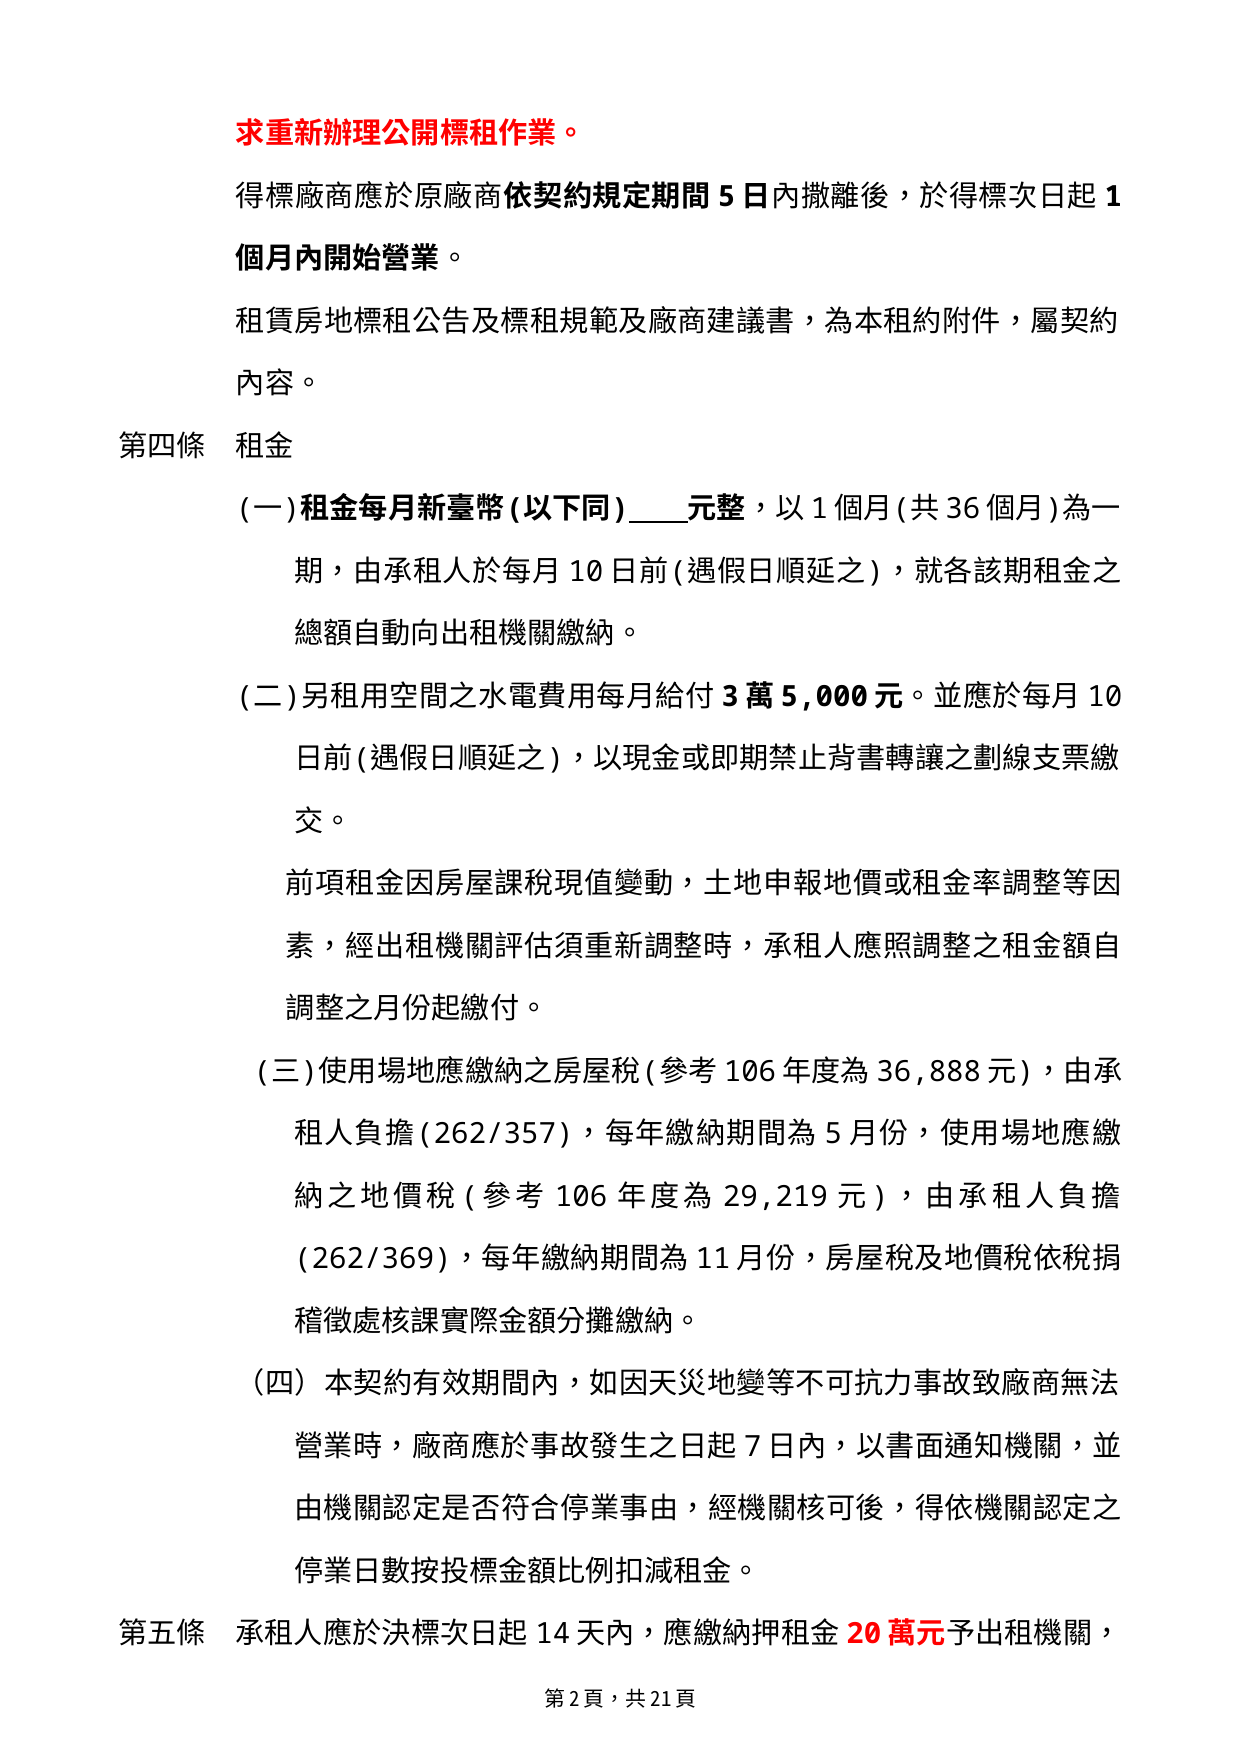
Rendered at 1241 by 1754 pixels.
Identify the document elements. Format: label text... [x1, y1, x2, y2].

text (一)租金每月新臺幣(以下同) 元整，以1個月(共36個月)為一期，由承租人於每月10日前(遇假日順延之)，就各該期租金之總額自動向出租機關繳納。 [236, 464, 1122, 652]
text 得標廠商應於原廠商依契約規定期間5日內撒離後，於得標次日起1個月內開始營業。 [236, 152, 1122, 277]
text 第四條 租金 [118, 402, 1122, 464]
text 租賃房地標租公告及標租規範及廠商建議書，為本租約附件，屬契約內容。 [236, 277, 1122, 402]
text （四）本契約有效期間內，如因天災地變等不可抗力事故致廠商無法營業時，廠商應於事故發生之日起7日內，以書面通知機關，並由機關認定是否符合停業事由，經機關核可後，得依機關認定之停業日數按投標金額比例扣減租金。 [236, 1339, 1122, 1589]
text (二)另租用空間之水電費用每月給付3萬5,000元。並應於每月10日前(遇假日順延之)，以現金或即期禁止背書轉讓之劃線支票繳交。 [236, 652, 1122, 839]
text 前項租金因房屋課稅現值變動，土地申報地價或租金率調整等因素，經出租機關評估須重新調整時，承租人應照調整之租金額自調整之月份起繳付。 [286, 839, 1122, 1027]
text 第五條 承租人應於決標次日起14天內，應繳納押租金20萬元予出租機關， [118, 1589, 1122, 1652]
text 求重新辦理公開標租作業。 [236, 89, 1122, 152]
text (三)使用場地應繳納之房屋稅(參考106年度為36,888元)，由承租人負擔(262/357)，每年繳納期間為5月份，使用場地應繳納之地價稅(參考106年度為29,219元)，由承租人負擔(262/369)，每年繳納期間為11月份，房屋稅及地價稅依稅捐稽徵處核課實際金額分攤繳納。 [236, 1027, 1122, 1339]
